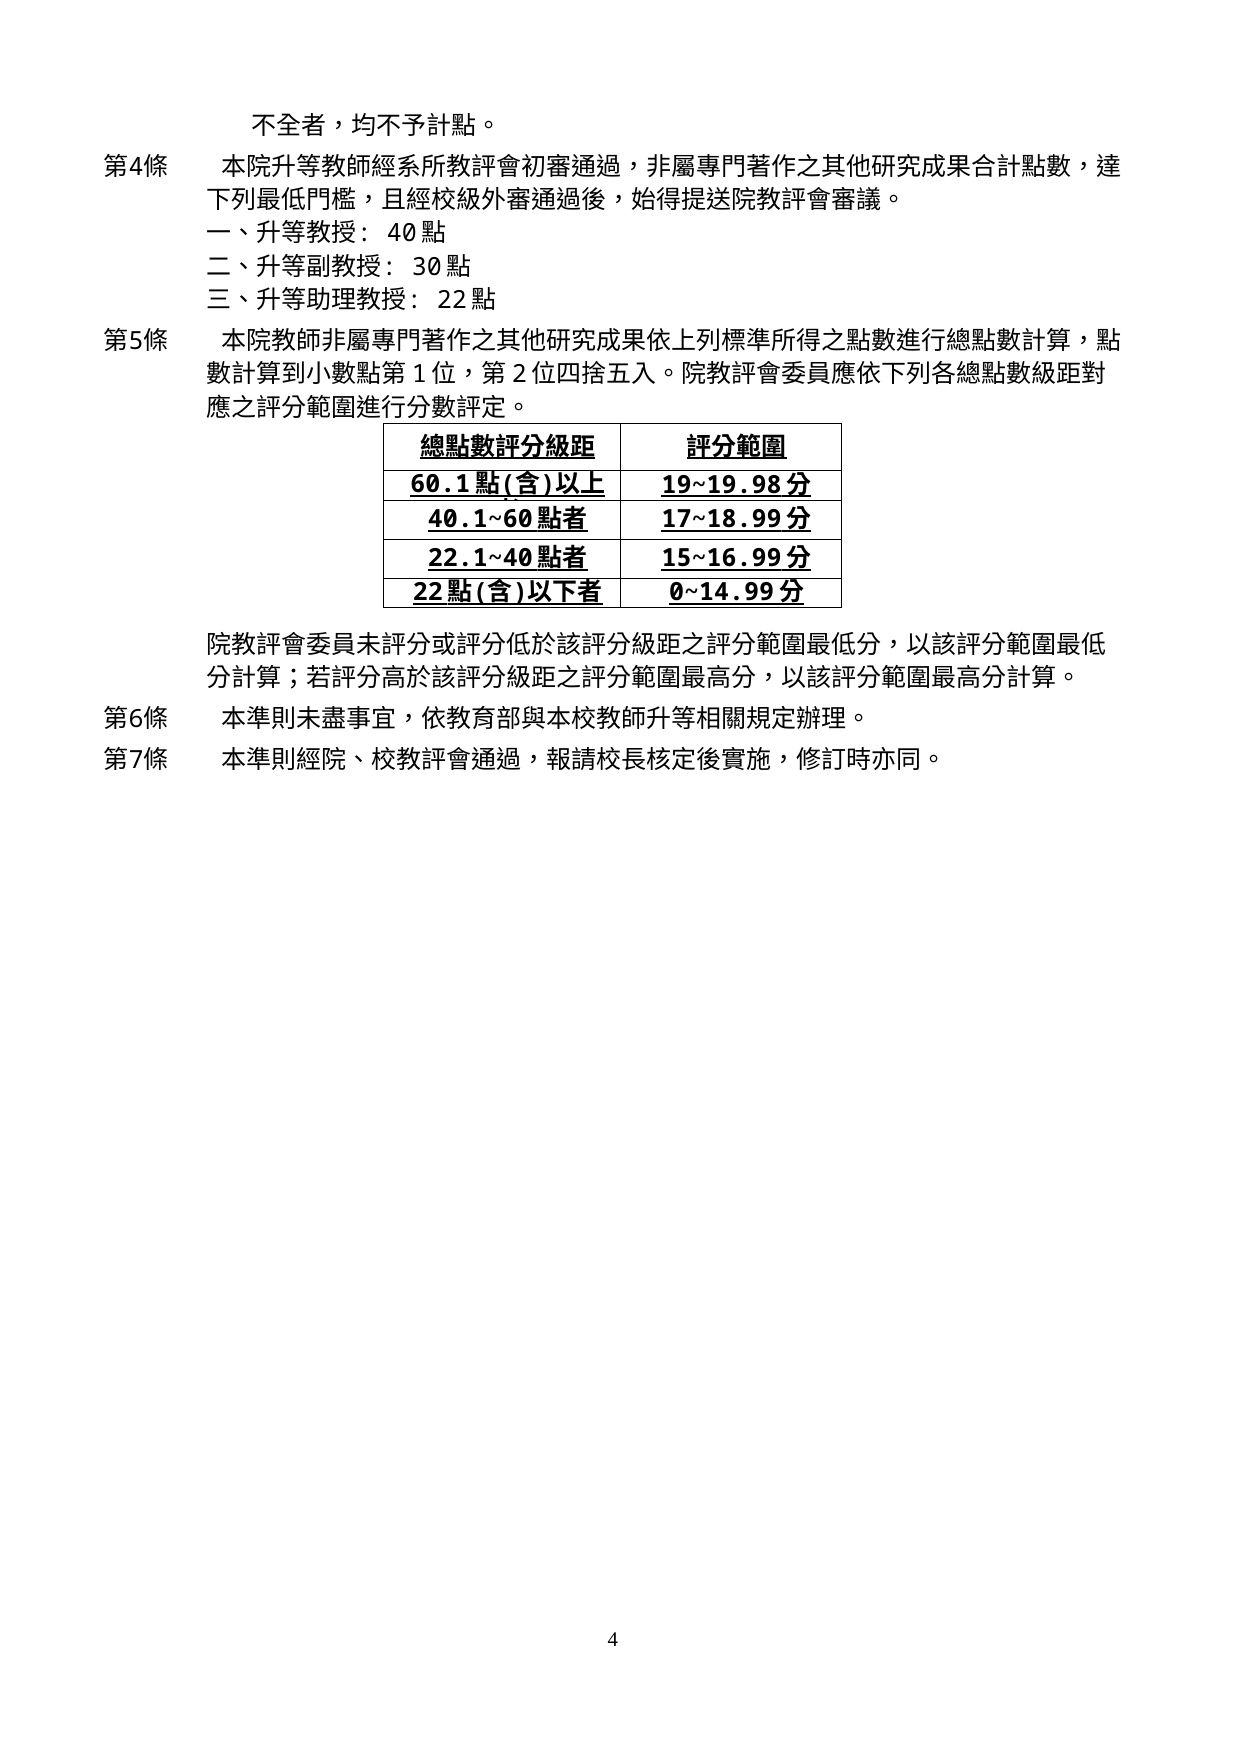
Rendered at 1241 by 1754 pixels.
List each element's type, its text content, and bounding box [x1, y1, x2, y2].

text 一、升等教授: 40點 [207, 215, 1122, 248]
list 本院升等教師經系所教評會初審通過，非屬專門著作之其他研究成果合計點數，達下列最低門檻，且經校級外審通過後，始得提送院教評會審議。 [103, 148, 1122, 215]
table_cell 22點(含)以下者 [384, 579, 620, 607]
table_header 總點數評分級距 [384, 424, 620, 470]
list 本準則經院、校教評會通過，報請校長核定後實施，修訂時亦同。 [103, 742, 1122, 775]
table_cell 60.1點(含)以上者 [384, 471, 620, 499]
table_cell 22.1~40點者 [384, 540, 620, 577]
text 三、升等助理教授: 22點 [207, 282, 1122, 315]
table_header 評分範圍 [621, 424, 841, 470]
table_cell 17~18.99分 [621, 501, 841, 538]
text 院教評會委員未評分或評分低於該評分級距之評分範圍最低分，以該評分範圍最低分計算；若評分高於該評分級距之評分範圍最高分，以該評分範圍最高分計算。 [206, 627, 1122, 693]
list 本院教師非屬專門著作之其他研究成果依上列標準所得之點數進行總點數計算，點數計算到小數點第1位，第2位四捨五入。院教評會委員應依下列各總點數級距對應之評分範圍進行分數評定。 [103, 323, 1122, 423]
table_cell 40.1~60點者 [384, 501, 620, 538]
table_cell 15~16.99分 [621, 540, 841, 577]
table_cell 19~19.98分 [621, 471, 841, 499]
text 二、升等副教授: 30點 [207, 248, 1122, 282]
text 不全者，均不予計點。 [207, 108, 1122, 141]
list 本準則未盡事宜，依教育部與本校教師升等相關規定辦理。 [103, 701, 1122, 734]
table_cell 0~14.99分 [621, 579, 841, 607]
